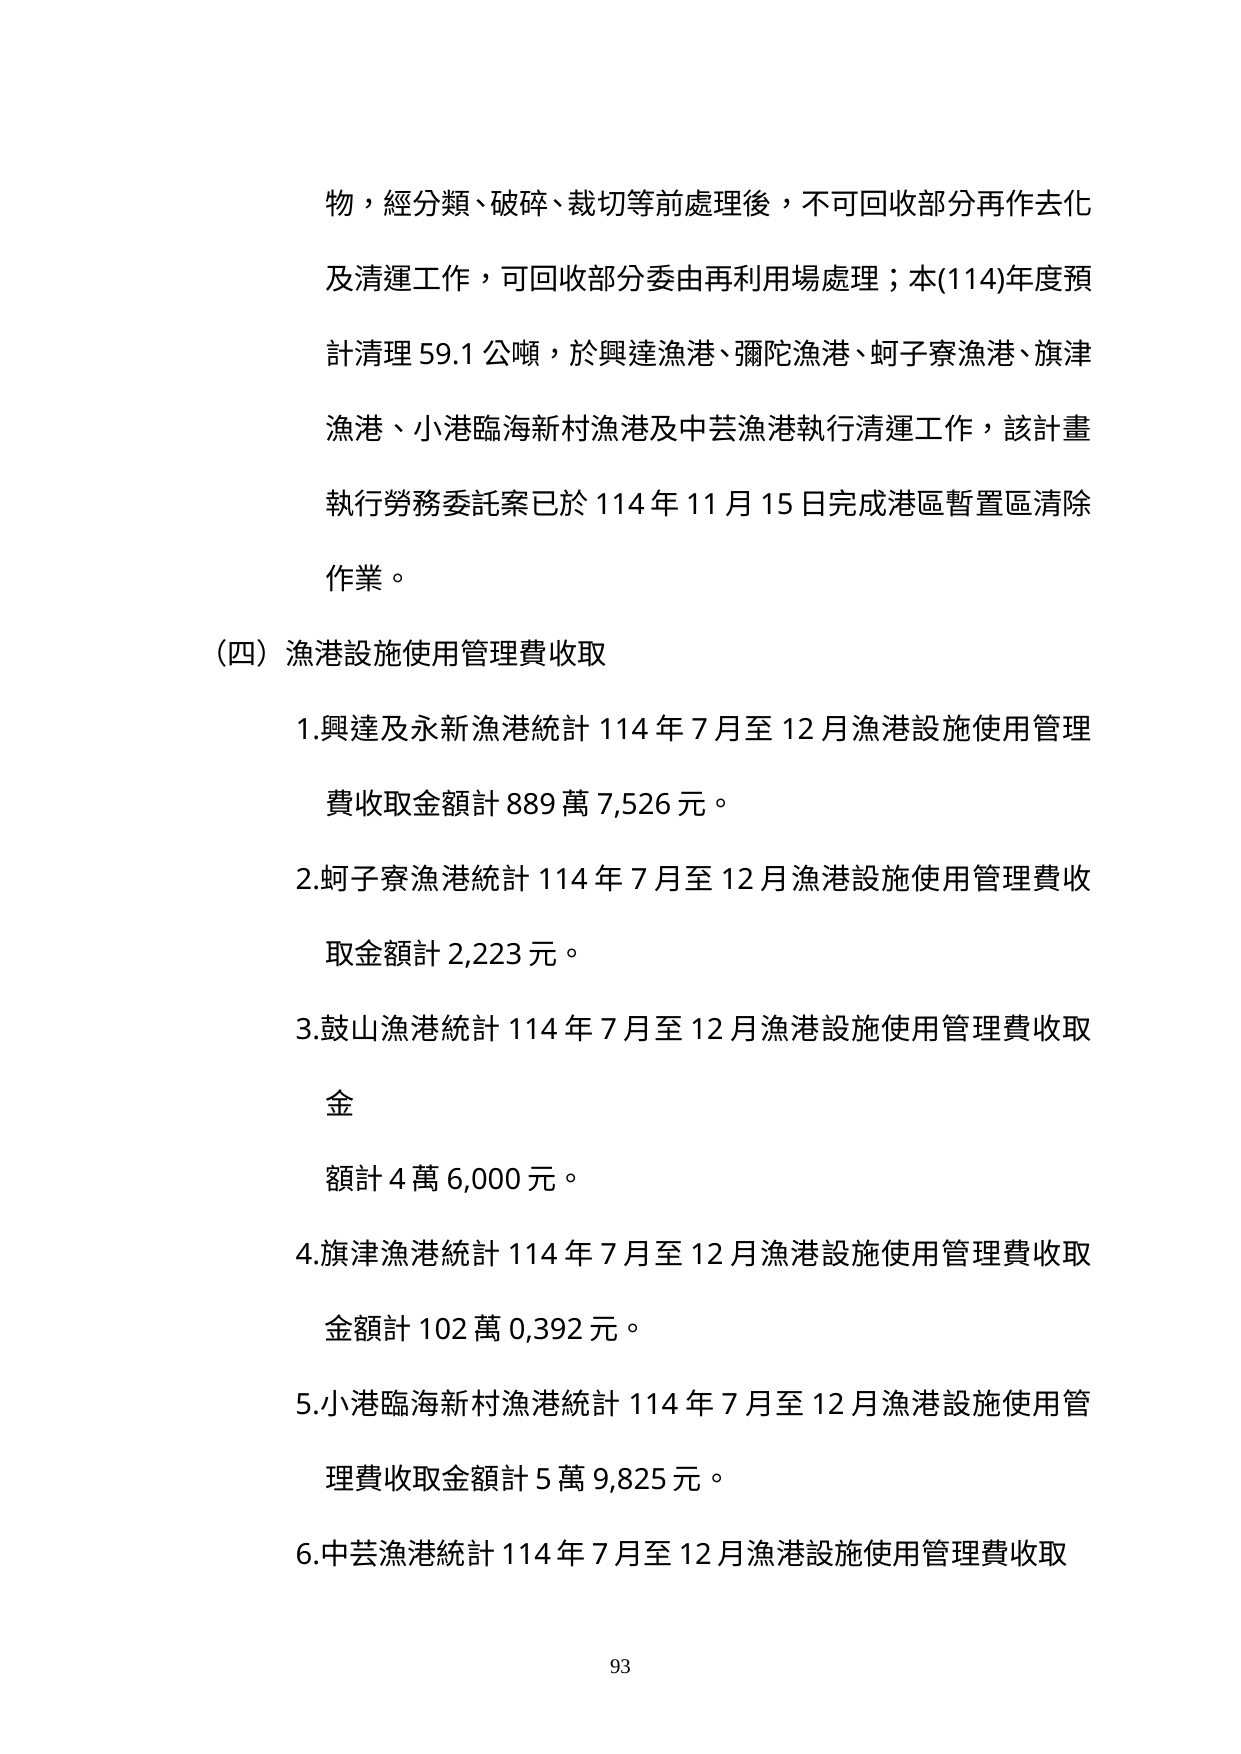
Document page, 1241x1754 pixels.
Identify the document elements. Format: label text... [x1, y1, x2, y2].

text 額計4萬6,000元。 [325, 1139, 1092, 1214]
list 興達及永新漁港統計114年7月至12月漁港設施使用管理費收取金額計889萬7,526元。 [295, 689, 1092, 839]
list 蚵子寮漁港統計114年7月至12月漁港設施使用管理費收取金額計2,223元。 [295, 839, 1092, 989]
list 旗津漁港統計114年7月至12月漁港設施使用管理費收取金額計102萬0,392元。 [295, 1214, 1092, 1364]
list 物，經分類、破碎、裁切等前處理後，不可回收部分再作去化及清運工作，可回收部分委由再利用場處理；本(114)年度預計清理59.1公噸，於興達漁港、彌陀漁港、蚵子寮漁港、旗津 漁港、小港臨海新村漁港及中芸漁港執行清運工作，該計畫執行勞務委託案已於114年11月15日完成港區暫置區清除作業。 [295, 164, 1092, 614]
list 中芸漁港統計114年7月至12月漁港設施使用管理費收取 [295, 1514, 1092, 1589]
list 漁港設施使用管理費收取 [198, 614, 1092, 689]
list 小港臨海新村漁港統計114年7月至12月漁港設施使用管理費收取金額計5萬9,825元。 [295, 1364, 1092, 1514]
list 鼓山漁港統計114年7月至12月漁港設施使用管理費收取金 [295, 989, 1092, 1139]
